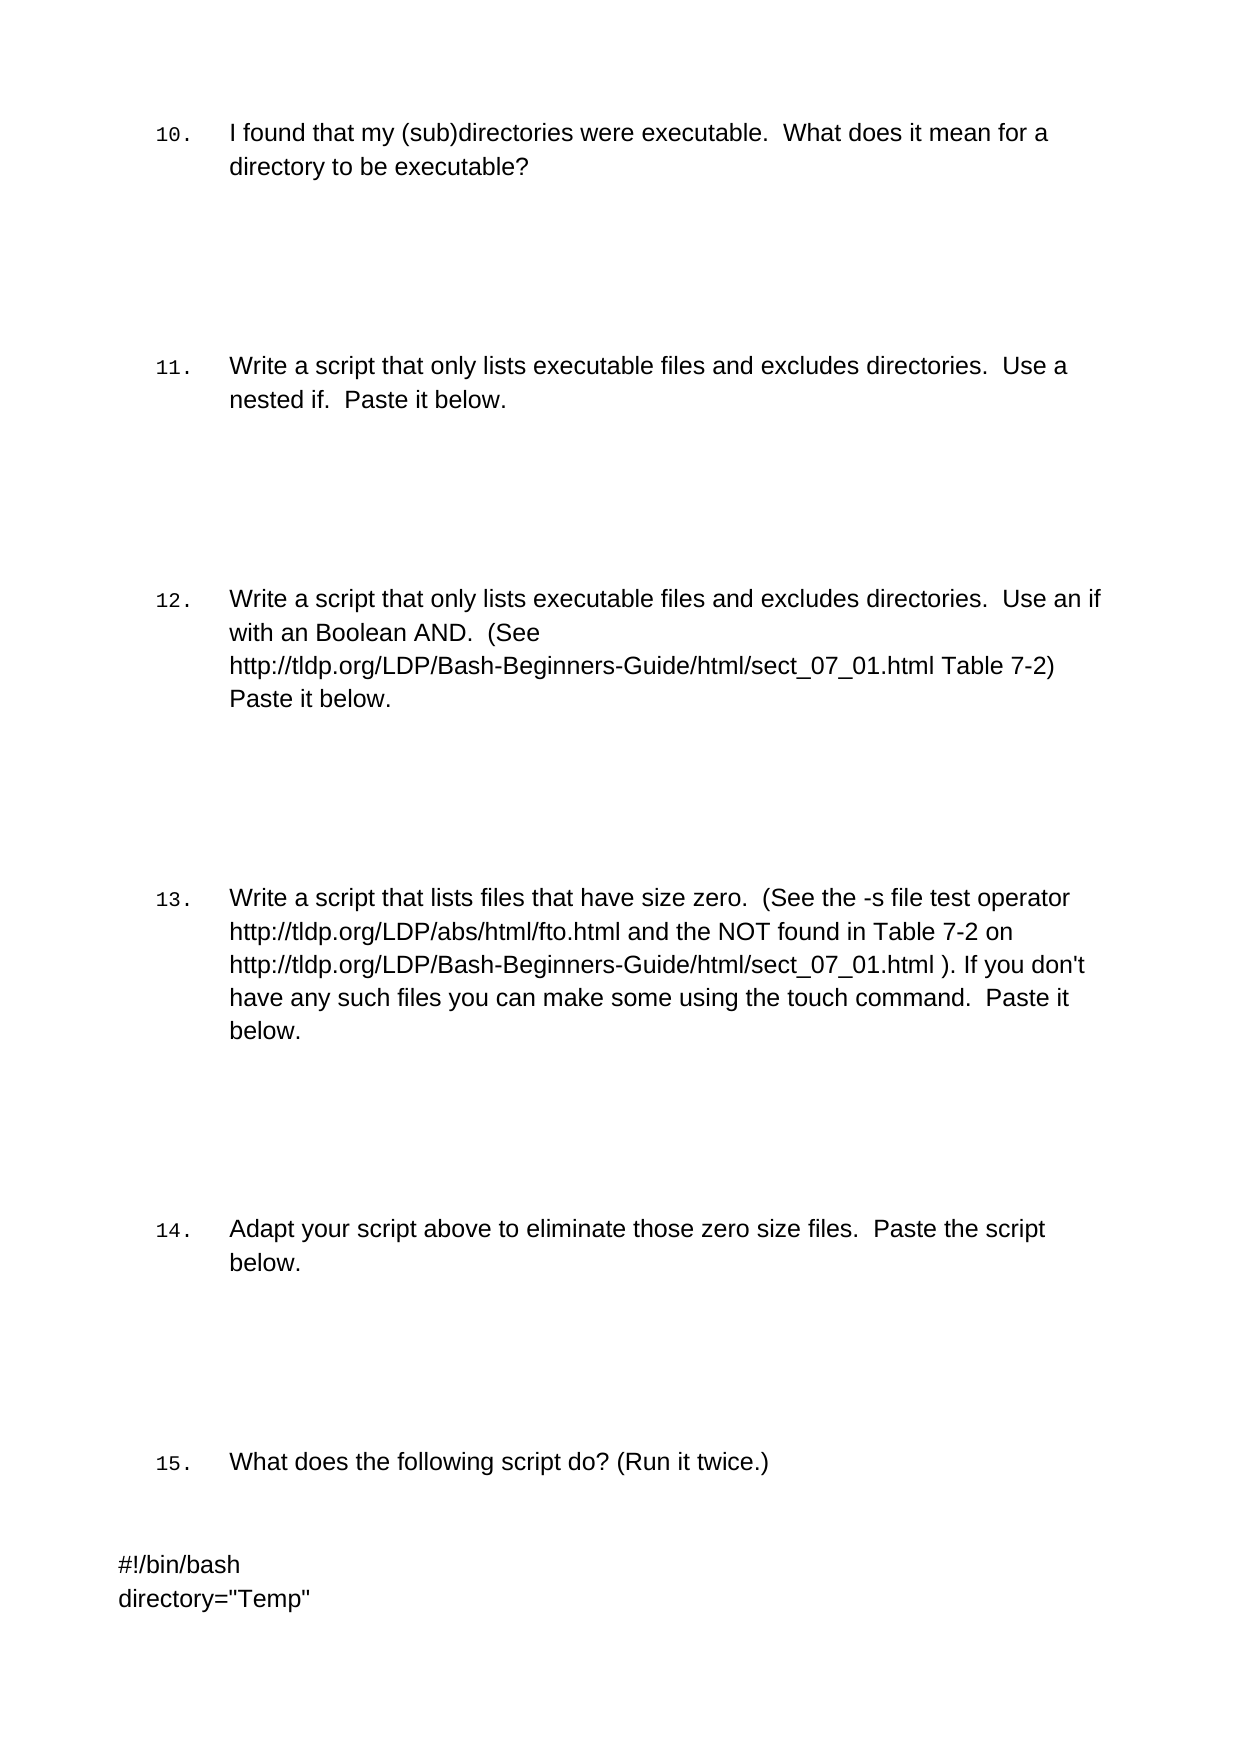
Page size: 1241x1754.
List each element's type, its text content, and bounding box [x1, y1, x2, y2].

list Write a script that only lists executable files and excludes directories. Use an if with an Boolean AND. (See http://tldp.org/LDP/Bash-Beginners-Guide/html/sect_07_01.html Table 7-2) Paste it below. [156, 584, 1122, 712]
list Adapt your script above to eliminate those zero size files. Paste the script below. [156, 1214, 1122, 1277]
text #!/bin/bash [118, 1551, 1122, 1579]
list Write a script that lists files that have size zero. (See the -s file test operator http://tldp.org/LDP/abs/html/fto.html and the NOT found in Table 7-2 on http://tldp.org/LDP/Bash-Beginners-Guide/html/sect_07_01.html ). If you don't have any such files you can make some using the touch command. Paste it below. [156, 883, 1122, 1044]
list I found that my (sub)directories were executable. What does it mean for a directory to be executable? [156, 118, 1122, 181]
list What does the following script do? (Run it twice.) [156, 1447, 1122, 1477]
list Write a script that only lists executable files and excludes directories. Use a nested if. Paste it below. [156, 351, 1122, 414]
text directory="Temp" [118, 1583, 1122, 1612]
